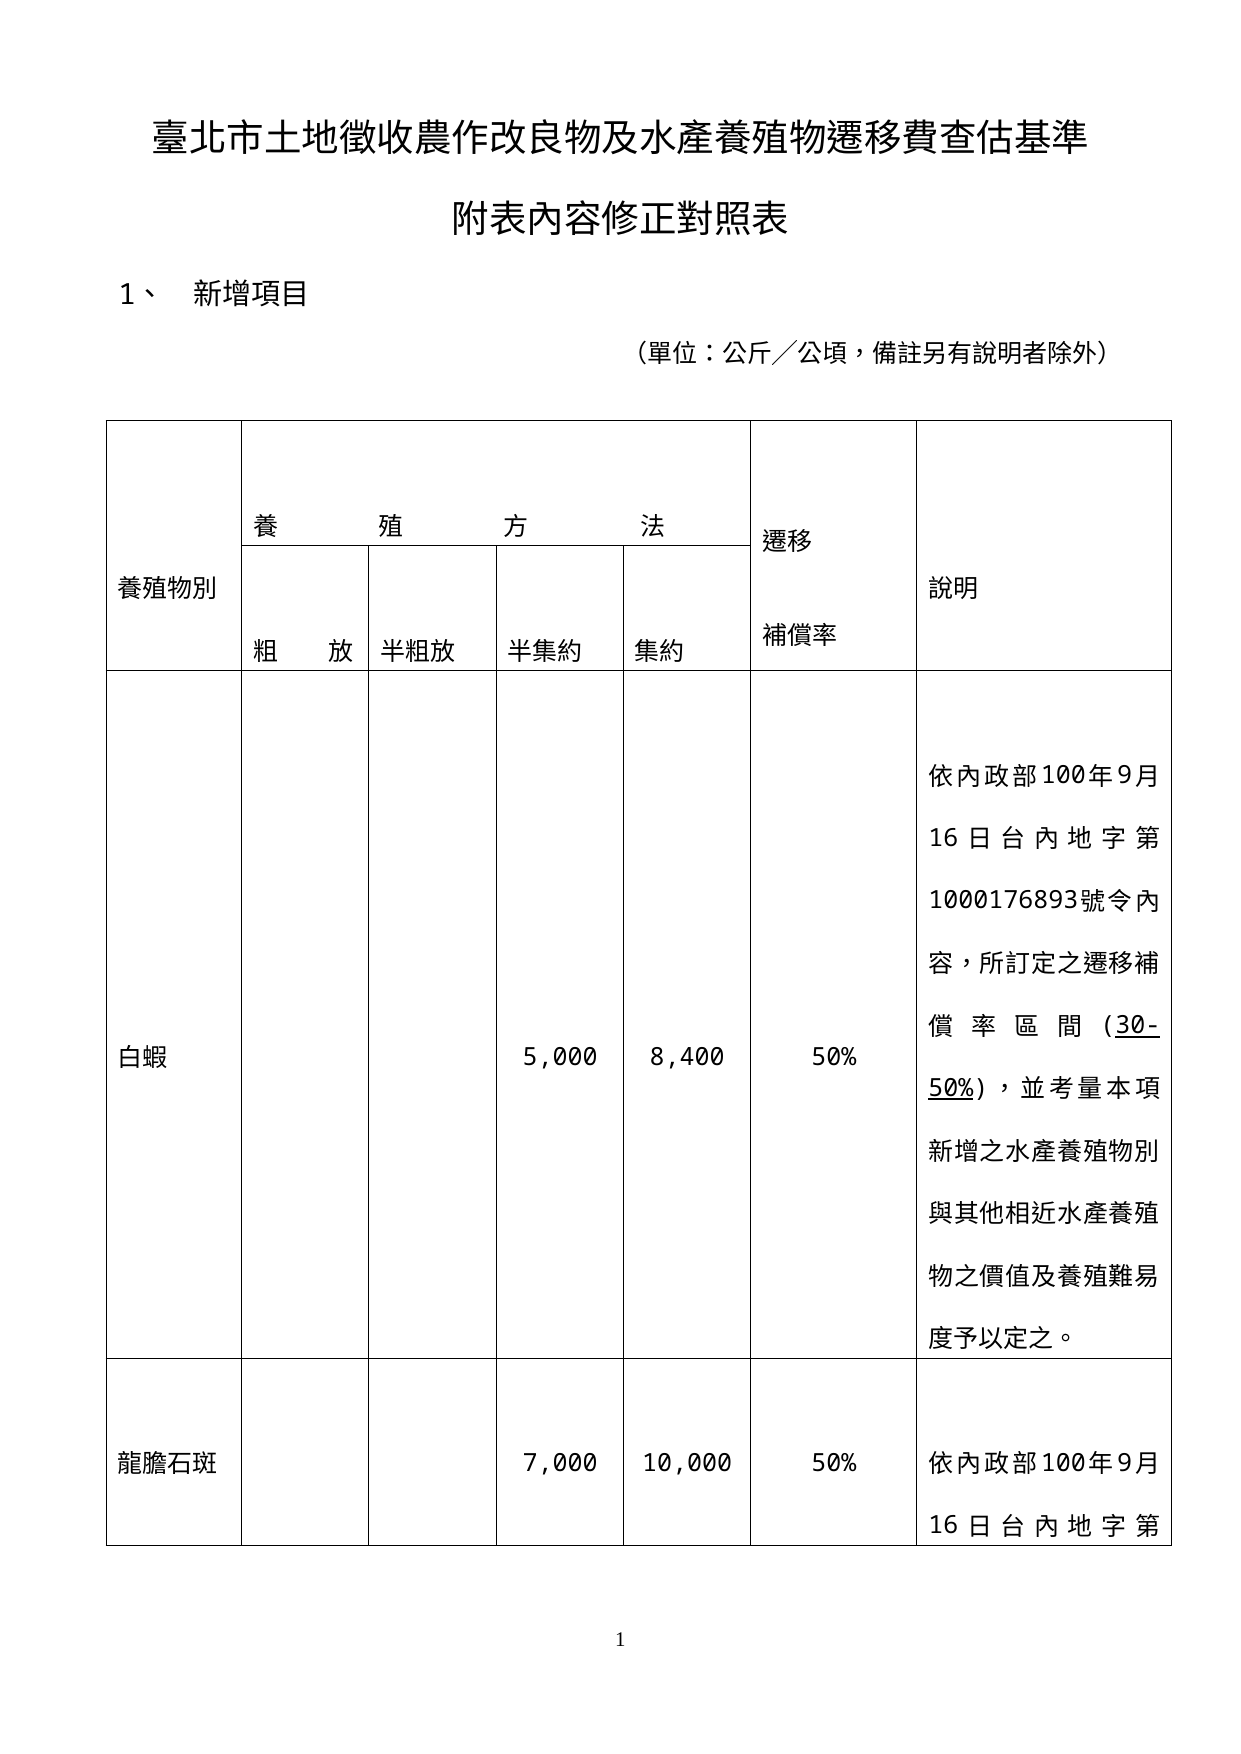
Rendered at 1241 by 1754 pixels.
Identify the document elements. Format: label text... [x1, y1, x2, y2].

table_cell 50% [751, 671, 916, 1358]
table_cell [242, 671, 368, 1358]
table_cell 7,000 [497, 1359, 623, 1545]
table_header 遷移 補償率 [751, 421, 916, 670]
table_cell 10,000 [624, 1359, 750, 1545]
table_cell 50% [751, 1359, 916, 1545]
table_cell 5,000 [497, 671, 623, 1358]
list 新增項目 [118, 270, 1122, 313]
table_header 養殖物別 [107, 421, 241, 670]
text （單位：公斤╱公頃，備註另有說明者除外） [118, 334, 1122, 370]
table_cell 粗 放 [242, 546, 368, 670]
table_cell 半粗放 [369, 546, 496, 670]
table_header 說明 [917, 421, 1171, 670]
table_cell 白蝦 [107, 671, 241, 1358]
table_cell 8,400 [624, 671, 750, 1358]
table_cell 龍膽石斑 [107, 1359, 241, 1545]
table_cell [369, 1359, 496, 1545]
table_cell 半集約 [497, 546, 623, 670]
text 臺北市土地徵收農作改良物及水產養殖物遷移費查估基準 附表內容修正對照表 [118, 108, 1122, 243]
table_cell [369, 671, 496, 1358]
table_cell 依內政部100年9月16日台內地字第 [917, 1359, 1171, 1545]
table_cell [242, 1359, 368, 1545]
table_cell 依內政部100年9月16日台內地字第1000176893號令內容，所訂定之遷移補償率區間(30-50%)，並考量本項新增之水產養殖物別與其他相近水產養殖物之價值及養殖難易度予以定之。 [917, 671, 1171, 1358]
table_cell 集約 [624, 546, 750, 670]
table_header 養 殖 方 法 [242, 421, 750, 545]
